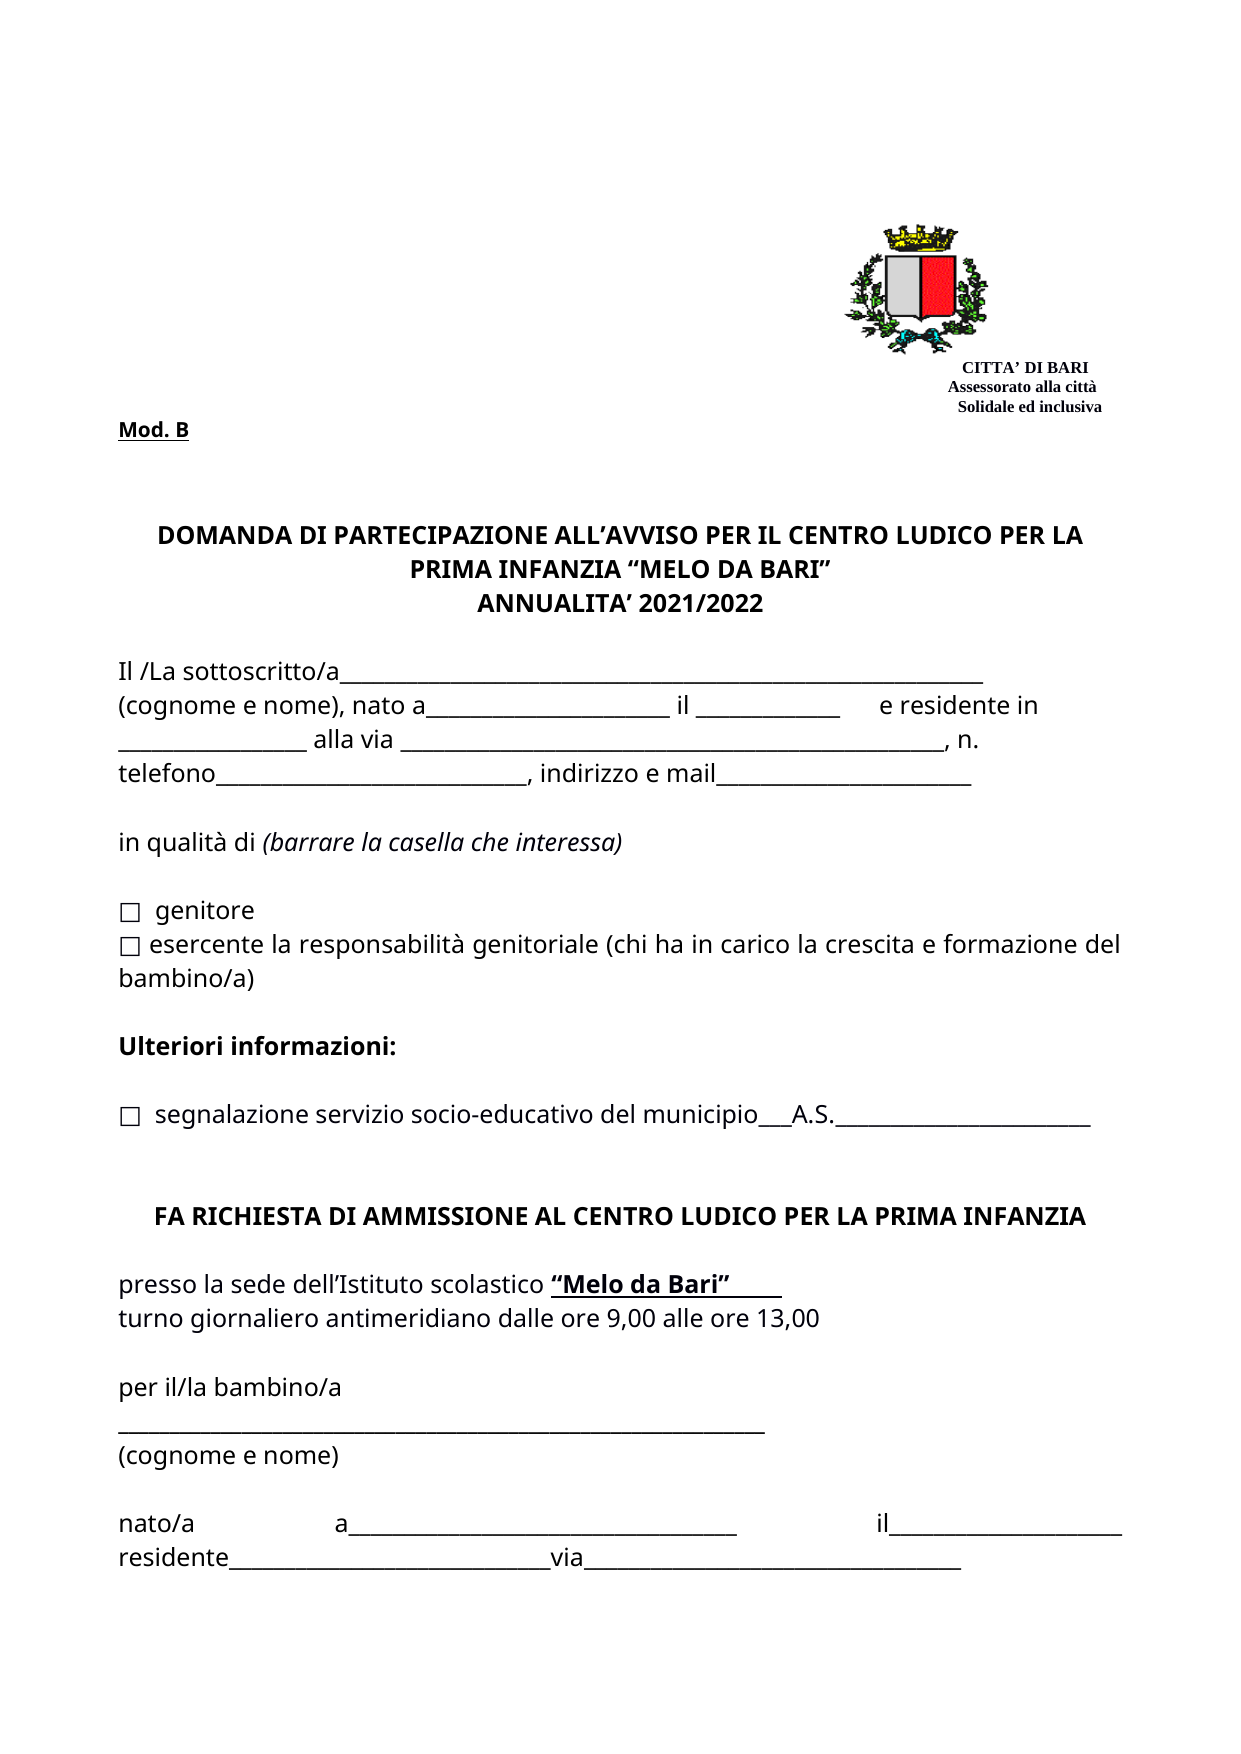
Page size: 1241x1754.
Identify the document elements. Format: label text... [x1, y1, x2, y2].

text DOMANDA DI PARTECIPAZIONE ALL’AVVISO PER IL CENTRO LUDICO PER LA PRIMA INFANZIA “MELO DA BARI” [118, 518, 1122, 586]
text Il /La sottoscritto/a__________________________________________________________ [118, 654, 1122, 688]
text Solidale ed inclusiva [118, 396, 1122, 416]
text FA RICHIESTA DI AMMISSIONE AL CENTRO LUDICO PER LA PRIMA INFANZIA [118, 1199, 1122, 1233]
text □ esercente la responsabilità genitoriale (chi ha in carico la crescita e formazione del bambino/a) [118, 926, 1122, 994]
text presso la sede dell’Istituto scolastico “Melo da Bari” [118, 1267, 1122, 1301]
text in qualità di (barrare la casella che interessa) [118, 824, 1122, 858]
text CITTA’ DI BARI [118, 358, 1122, 377]
text □ segnalazione servizio socio-educativo del municipio___A.S.­­­­­­­­_______________________ [118, 1097, 1122, 1131]
text turno giornaliero antimeridiano dalle ore 9,00 alle ore 13,00 [118, 1301, 1122, 1335]
text Mod. B [118, 416, 1122, 444]
text ANNUALITA’ 2021/2022 [118, 586, 1122, 620]
text Assessorato alla città [118, 377, 1122, 396]
text □ genitore [118, 892, 1122, 926]
text (cognome e nome), nato a______________________ il _____________ e residente in _________________ alla via _________________________________________________, n. telefono____________________________, indirizzo e mail_______________________ [118, 688, 1122, 790]
text Ulteriori informazioni: [118, 1029, 1122, 1063]
text (cognome e nome) [118, 1437, 1122, 1471]
text nato/a a___________________________________ il_____________________ residente_____________________________via__________________________________ [118, 1506, 1122, 1574]
text per il/la bambino/a [118, 1369, 1122, 1403]
text _______________________________________________________________ [118, 1403, 1122, 1437]
